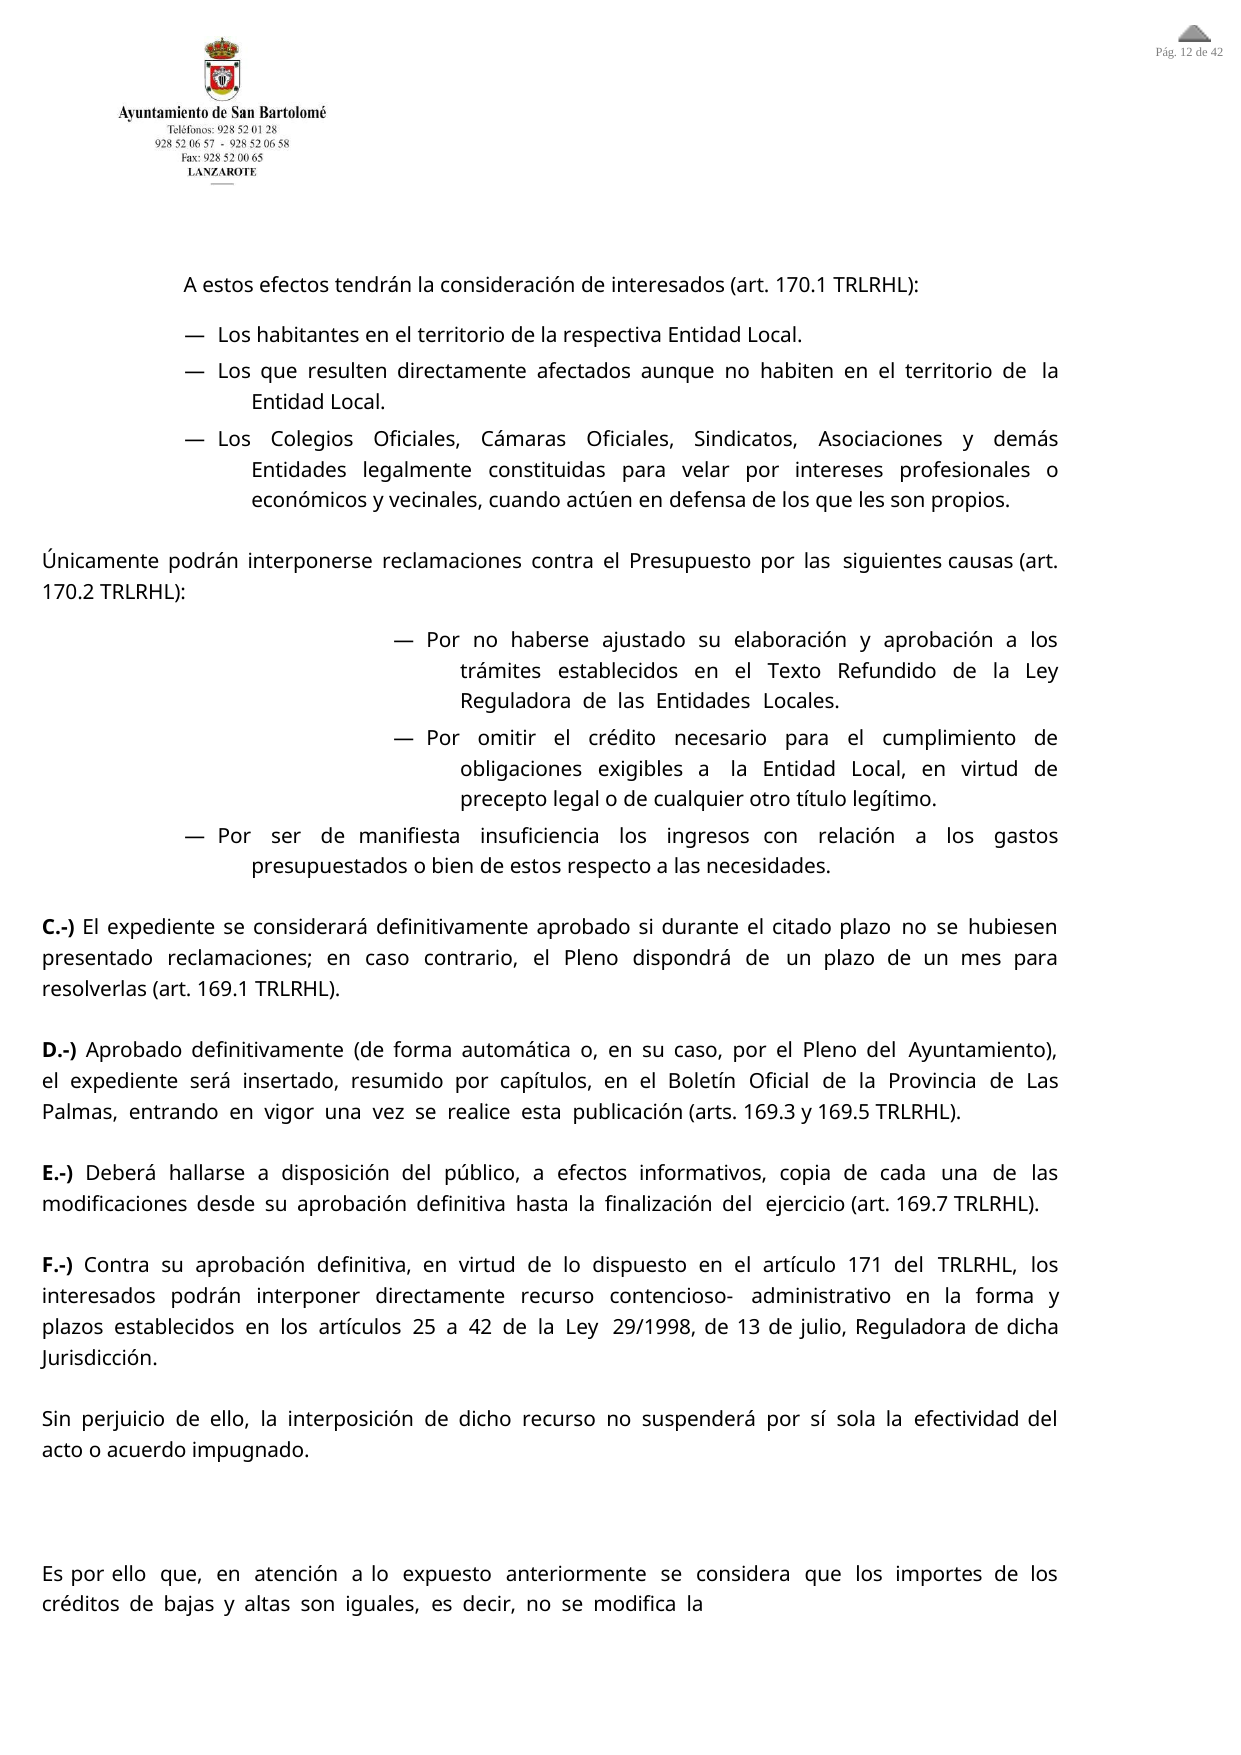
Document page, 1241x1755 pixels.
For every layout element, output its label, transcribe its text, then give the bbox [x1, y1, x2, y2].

list Los que resulten directamente afectados aunque no habiten en el territorio de la Entidad Local. [184, 357, 1059, 416]
list Los habitantes en el territorio de la respectiva Entidad Local. [184, 321, 1232, 349]
list Por omitir el crédito necesario para el cumplimiento de obligaciones exigibles a la Entidad Local, en virtud de precepto legal o de cualquier otro título legítimo. [393, 723, 1058, 813]
picture [1177, 25, 1211, 42]
text C.-) El expediente se considerará definitivamente aprobado si durante el citado plazo no se hubiesen presentado reclamaciones; en caso contrario, el Pleno dispondrá de un plazo de un mes para resolverlas (art. 169.1 TRLRHL). [42, 912, 1058, 1003]
list Los Colegios Oficiales, Cámaras Oficiales, Sindicatos, Asociaciones y demás Entidades legalmente constituidas para velar por intereses profesionales o económicos y vecinales, cuando actúen en defensa de los que les son propios. [184, 424, 1059, 514]
list Por no haberse ajustado su elaboración y aprobación a los trámites establecidos en el Texto Refundido de la Ley Reguladora de las Entidades Locales. [393, 625, 1059, 715]
text A estos efectos tendrán la consideración de interesados (art. 170.1 TRLRHL): [183, 270, 1232, 298]
text D.-) Aprobado definitivamente (de forma automática o, en su caso, por el Pleno del Ayuntamiento), el expediente será insertado, resumido por capítulos, en el Boletín Oficial de la Provincia de Las Palmas, entrando en vigor una vez se realice esta publicación (arts. 169.3 y 169.5 TRLRHL). [42, 1035, 1059, 1126]
text Sin perjuicio de ello, la interposición de dicho recurso no suspenderá por sí sola la efectividad del acto o acuerdo impugnado. [42, 1404, 1058, 1464]
text Únicamente podrán interponerse reclamaciones contra el Presupuesto por las siguientes causas (art. 170.2 TRLRHL): [42, 547, 1059, 606]
picture [116, 36, 329, 186]
text Es por ello que, en atención a lo expuesto anteriormente se considera que los importes de los créditos de bajas y altas son iguales, es decir, no se modifica la [42, 1559, 1059, 1618]
list Por ser de manifiesta insuficiencia los ingresos con relación a los gastos presupuestados o bien de estos respecto a las necesidades. [184, 821, 1059, 880]
text F.-) Contra su aprobación definitiva, en virtud de lo dispuesto en el artículo 171 del TRLRHL, los interesados podrán interponer directamente recurso contencioso- administrativo en la forma y plazos establecidos en los artículos 25 a 42 de la Ley 29/1998, de 13 de julio, Reguladora de dicha Jurisdicción. [42, 1250, 1059, 1372]
text E.-) Deberá hallarse a disposición del público, a efectos informativos, copia de cada una de las modificaciones desde su aprobación definitiva hasta la finalización del ejercicio (art. 169.7 TRLRHL). [42, 1158, 1059, 1218]
